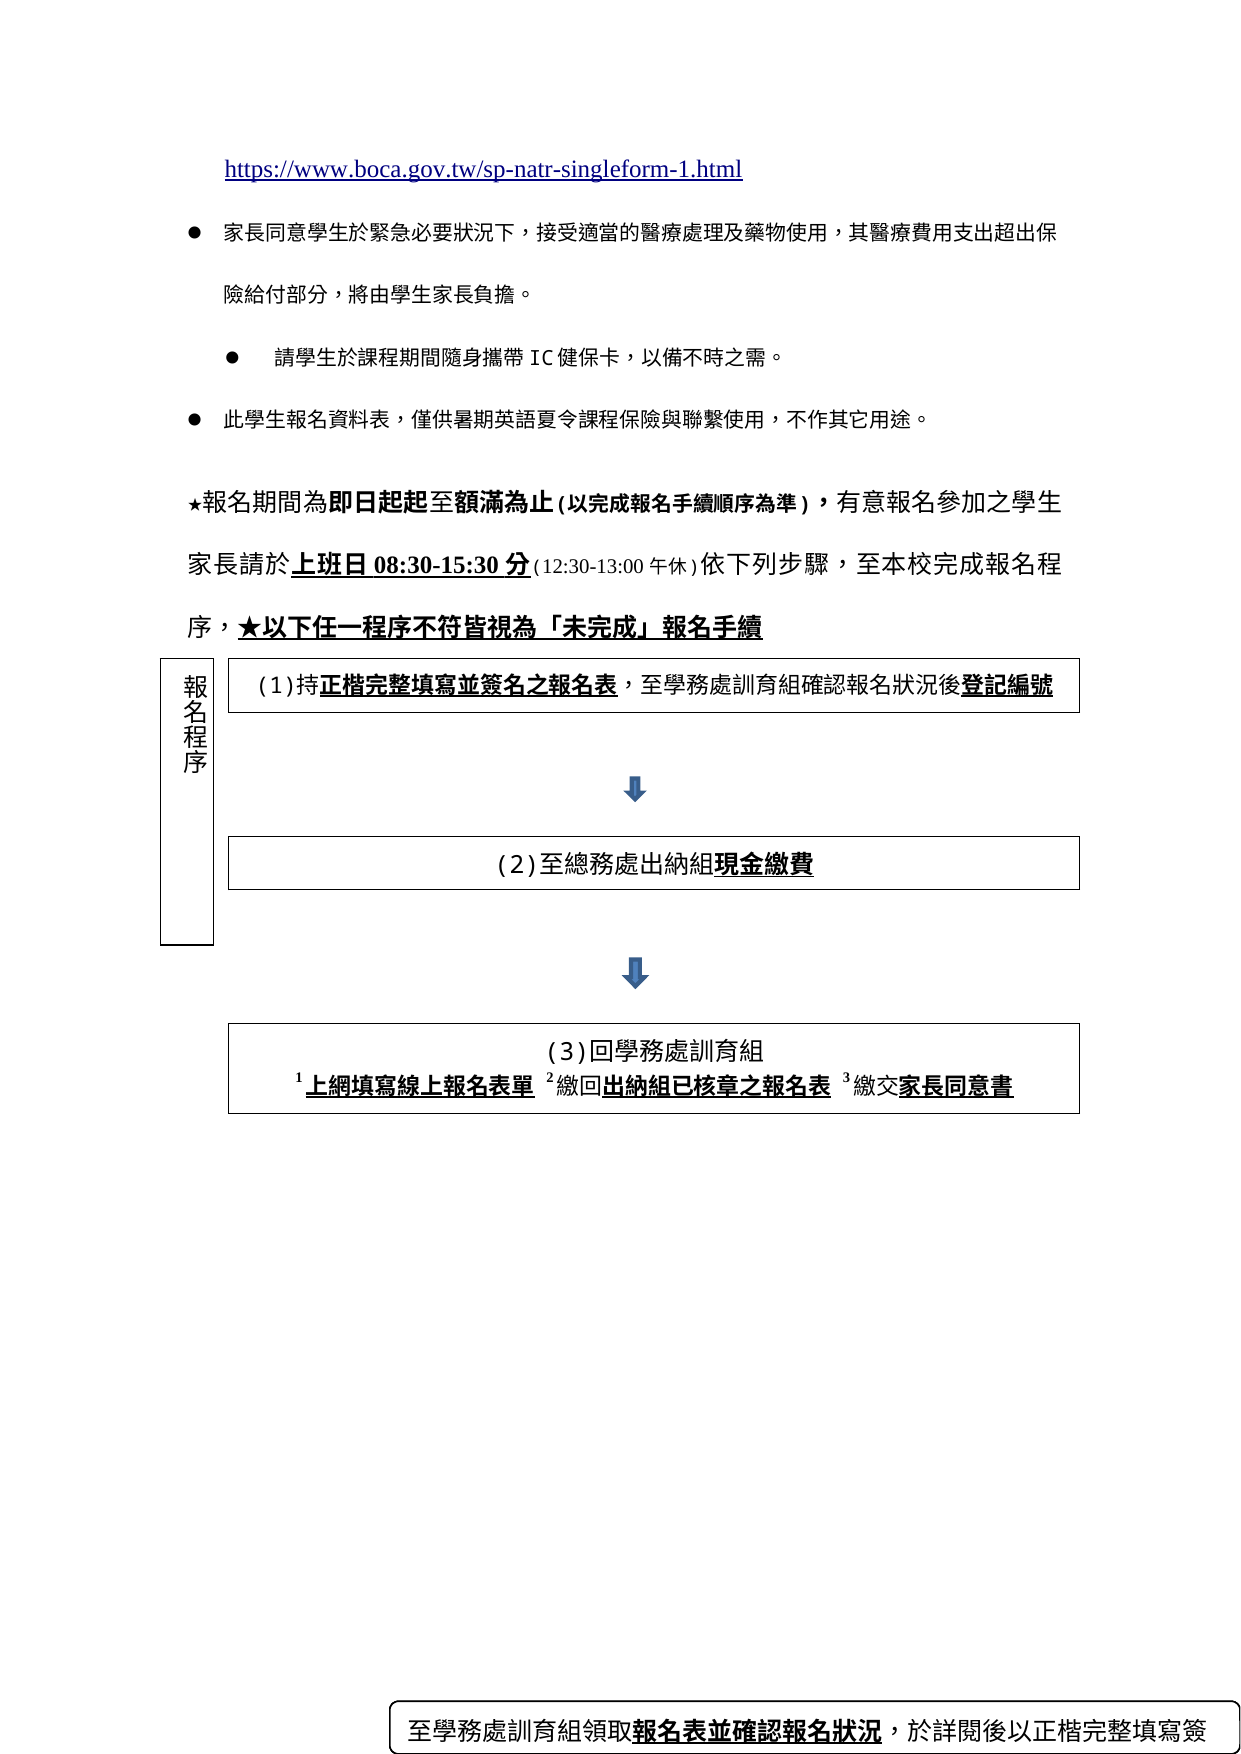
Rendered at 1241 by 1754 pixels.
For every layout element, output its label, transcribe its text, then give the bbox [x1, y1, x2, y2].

text (1)持正楷完整填寫並簽名之報名表，至學務處訓育組確認報名狀況後登記編號 [244, 667, 1064, 700]
list 請學生於課程期間隨身攜帶IC健保卡，以備不時之需。 [224, 314, 1063, 377]
text ★報名期間為即日起起至額滿為止(以完成報名手續順序為準)，有意報名參加之學生家長請於上班日08:30-15:30分(12:30-13:00午休)依下列步驟，至本校完成報名程序，★以下任一程序不符皆視為「未完成」報名手續 [187, 459, 1063, 646]
text https://www.boca.gov.tw/sp-natr-singleform-1.html [224, 127, 1063, 189]
list 家長同意學生於緊急必要狀況下，接受適當的醫療處理及藥物使用，其醫療費用支出超出保險給付部分，將由學生家長負擔。 [187, 189, 1063, 314]
text 報名程序 [180, 674, 205, 929]
text 1上網填寫線上報名表單 2繳回出納組已核章之報名表 3繳交家長同意書 [244, 1068, 1064, 1101]
list 此學生報名資料表，僅供暑期英語夏令課程保險與聯繫使用，不作其它用途。 [187, 377, 1063, 439]
text (3)回學務處訓育組 [244, 1032, 1064, 1068]
text (2)至總務處出納組現金繳費 [244, 844, 1064, 881]
